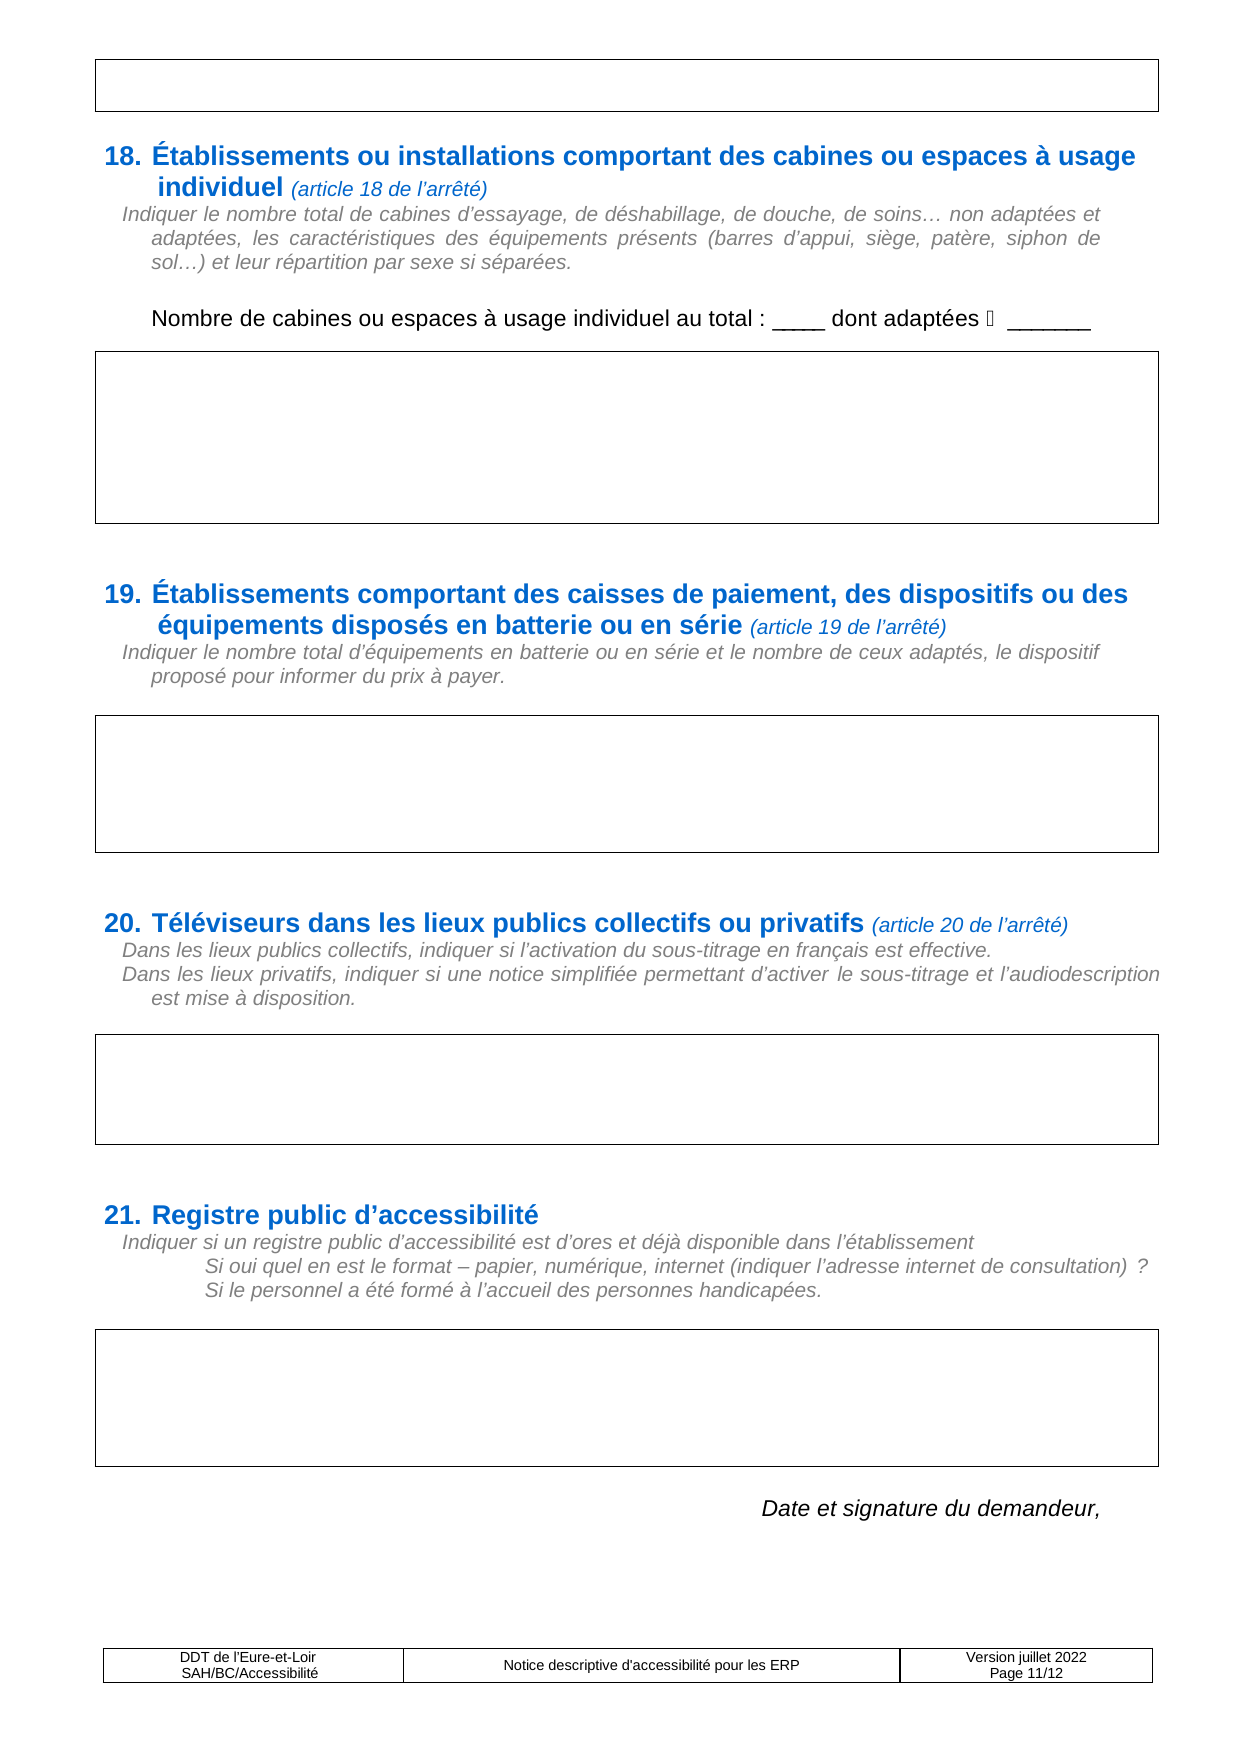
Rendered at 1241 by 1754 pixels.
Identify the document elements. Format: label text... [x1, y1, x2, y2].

text Date et signature du demandeur, [92, 1494, 1103, 1521]
text Si oui quel en est le format – papier, numérique, internet (indiquer l’adresse internet de consultation) ? [204, 1254, 1162, 1278]
table_header [96, 1035, 1158, 1144]
text Dans les lieux publics collectifs, indiquer si l’activation du sous-titrage en français est effective. [122, 938, 1162, 962]
list Téléviseurs dans les lieux publics collectifs ou privatifs (article 20 de l’arrêté) [104, 907, 1162, 938]
list Établissements comportant des caisses de paiement, des dispositifs ou des équipements disposés en batterie ou en série (article 19 de l’arrêté) [104, 578, 1162, 640]
text Indiquer le nombre total de cabines d’essayage, de déshabillage, de douche, de soins… non adaptées et adaptées, les caractéristiques des équipements présents (barres d’appui, siège, patère, siphon de sol…) et leur répartition par sexe si séparées. [122, 201, 1103, 274]
table_header [96, 1330, 1158, 1466]
list Établissements ou installations comportant des cabines ou espaces à usage individuel (article 18 de l’arrêté) [104, 139, 1162, 201]
text Nombre de cabines ou espaces à usage individuel au total : dont adaptées  [151, 304, 1145, 332]
text Indiquer si un registre public d’accessibilité est d’ores et déjà disponible dans l’établissement [122, 1230, 1162, 1254]
text Indiquer le nombre total d’équipements en batterie ou en série et le nombre de ceux adaptés, le dispositif proposé pour informer du prix à payer. [122, 640, 1103, 688]
list Registre public d’accessibilité [104, 1199, 1162, 1230]
table_header [96, 716, 1158, 852]
table_header [96, 352, 1158, 523]
table_header [96, 60, 1158, 111]
text Si le personnel a été formé à l’accueil des personnes handicapées. [204, 1278, 1162, 1302]
text Dans les lieux privatifs, indiquer si une notice simplifiée permettant d’activer le sous-titrage et l’audiodescription est mise à disposition. [122, 962, 1162, 1010]
